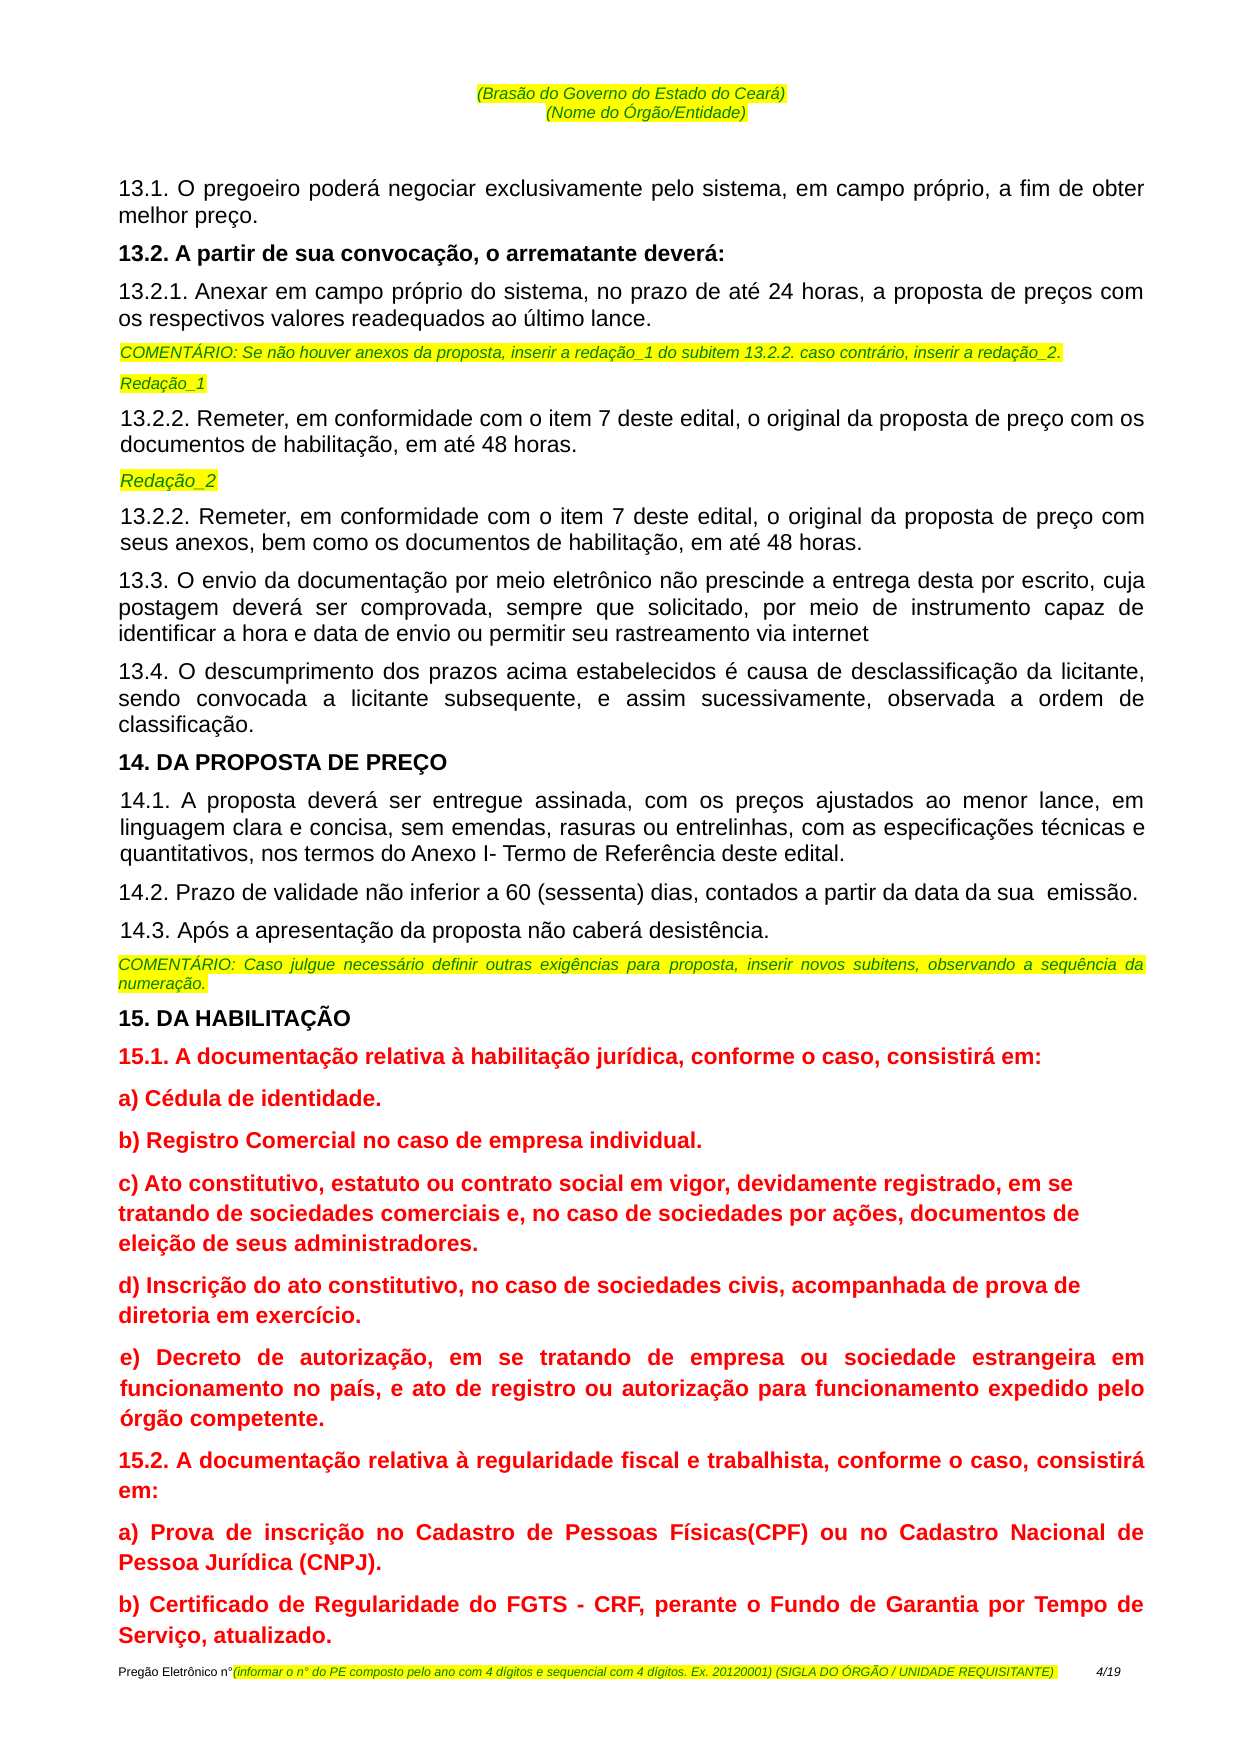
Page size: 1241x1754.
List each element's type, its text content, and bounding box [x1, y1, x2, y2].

text b) Registro Comercial no caso de empresa individual. [118, 1127, 1146, 1154]
text 14.1. A proposta deverá ser entregue assinada, com os preços ajustados ao menor lance, em linguagem clara e concisa, sem emendas, rasuras ou entrelinhas, com as especificações técnicas e quantitativos, nos termos do Anexo I- Termo de Referência deste edital. [119, 787, 1146, 867]
text d) Inscrição do ato constitutivo, no caso de sociedades civis, acompanhada de prova de diretoria em exercício. [118, 1272, 1146, 1329]
text 13.1. O pregoeiro poderá negociar exclusivamente pelo sistema, em campo próprio, a fim de obter melhor preço. [118, 175, 1146, 228]
text 15. DA HABILITAÇÃO [118, 1005, 1146, 1031]
text Redação_2 [120, 469, 1146, 491]
text a) Cédula de identidade. [118, 1085, 1146, 1112]
text 13.2.1. Anexar em campo próprio do sistema, no prazo de até 24 horas, a proposta de preços com os respectivos valores readequados ao último lance. [118, 278, 1146, 331]
text 13.2.2. Remeter, em conformidade com o item 7 deste edital, o original da proposta de preço com os documentos de habilitação, em até 48 horas. [120, 405, 1146, 457]
text 13.2.2. Remeter, em conformidade com o item 7 deste edital, o original da proposta de preço com seus anexos, bem como os documentos de habilitação, em até 48 horas. [120, 503, 1146, 556]
text 14.3. Após a apresentação da proposta não caberá desistência. [119, 917, 1146, 943]
text 13.2. A partir de sua convocação, o arrematante deverá: [118, 240, 1146, 266]
text a) Prova de inscrição no Cadastro de Pessoas Físicas(CPF) ou no Cadastro Nacional de Pessoa Jurídica (CNPJ). [118, 1519, 1146, 1576]
text 14. DA PROPOSTA DE PREÇO [118, 749, 1146, 776]
text 13.4. O descumprimento dos prazos acima estabelecidos é causa de desclassificação da licitante, sendo convocada a licitante subsequente, e assim sucessivamente, observada a ordem de classificação. [118, 658, 1146, 737]
text Redação_1 [120, 374, 1146, 393]
text COMENTÁRIO: Caso julgue necessário definir outras exigências para proposta, inserir novos subitens, observando a sequência da numeração. [118, 955, 1146, 993]
text e) Decreto de autorização, em se tratando de empresa ou sociedade estrangeira em funcionamento no país, e ato de registro ou autorização para funcionamento expedido pelo órgão competente. [119, 1344, 1146, 1431]
text 15.2. A documentação relativa à regularidade fiscal e trabalhista, conforme o caso, consistirá em: [118, 1447, 1146, 1503]
text b) Certificado de Regularidade do FGTS - CRF, perante o Fundo de Garantia por Tempo de Serviço, atualizado. [118, 1591, 1146, 1648]
text 15.1. A documentação relativa à habilitação jurídica, conforme o caso, consistirá em: [118, 1043, 1146, 1070]
text 14.2. Prazo de validade não inferior a 60 (sessenta) dias, contados a partir da data da sua emissão. [118, 878, 1146, 905]
text c) Ato constitutivo, estatuto ou contrato social em vigor, devidamente registrado, em se tratando de sociedades comerciais e, no caso de sociedades por ações, documentos de eleição de seus administradores. [118, 1169, 1146, 1256]
text COMENTÁRIO: Se não houver anexos da proposta, inserir a redação_1 do subitem 13.2.2. caso contrário, inserir a redação_2. [120, 343, 1146, 362]
text 13.3. O envio da documentação por meio eletrônico não prescinde a entrega desta por escrito, cuja postagem deverá ser comprovada, sempre que solicitado, por meio de instrumento capaz de identificar a hora e data de envio ou permitir seu rastreamento via internet [118, 567, 1146, 646]
